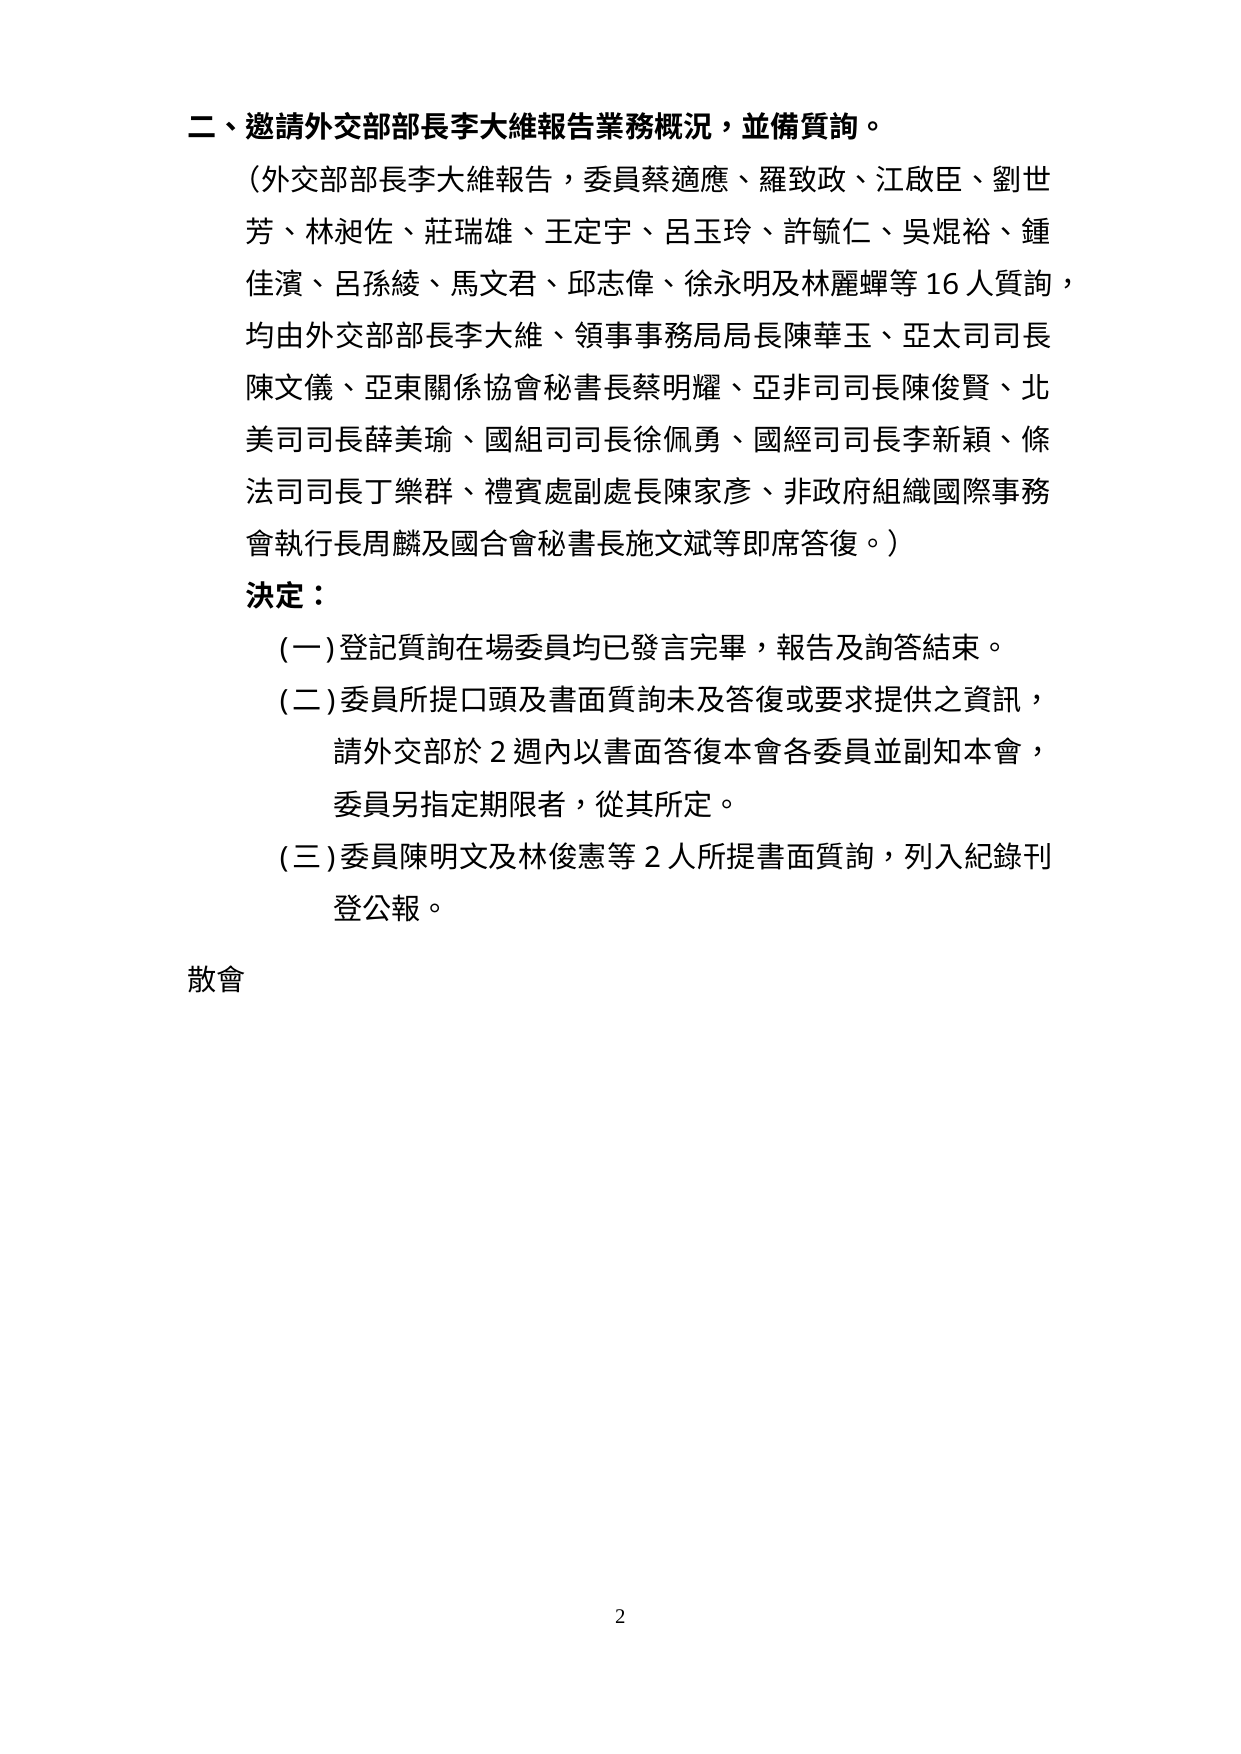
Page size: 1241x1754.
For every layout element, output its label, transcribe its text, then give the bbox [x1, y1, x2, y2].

text 決定： [187, 565, 1053, 617]
text (一)登記質詢在場委員均已發言完畢，報告及詢答結束。 [275, 617, 1053, 669]
text (三)委員陳明文及林俊憲等2人所提書面質詢，列入紀錄刊登公報。 [275, 825, 1053, 929]
text 二、邀請外交部部長李大維報告業務概況，並備質詢。 [187, 96, 1053, 148]
text 散會 [187, 948, 1053, 1000]
text (二)委員所提口頭及書面質詢未及答復或要求提供之資訊，請外交部於2週內以書面答復本會各委員並副知本會，委員另指定期限者，從其所定。 [275, 669, 1053, 825]
text （外交部部長李大維報告，委員蔡適應、羅致政、江啟臣、劉世芳、林昶佐、莊瑞雄、王定宇、呂玉玲、許毓仁、吳焜裕、鍾佳濱、呂孫綾、馬文君、邱志偉、徐永明及林麗蟬等16人質詢，均由外交部部長李大維、領事事務局局長陳華玉、亞太司司長陳文儀、亞東關係協會秘書長蔡明耀、亞非司司長陳俊賢、北美司司長薛美瑜、國組司司長徐佩勇、國經司司長李新穎、條法司司長丁樂群、禮賓處副處長陳家彥、非政府組織國際事務會執行長周麟及國合會秘書長施文斌等即席答復。） [232, 148, 1053, 565]
